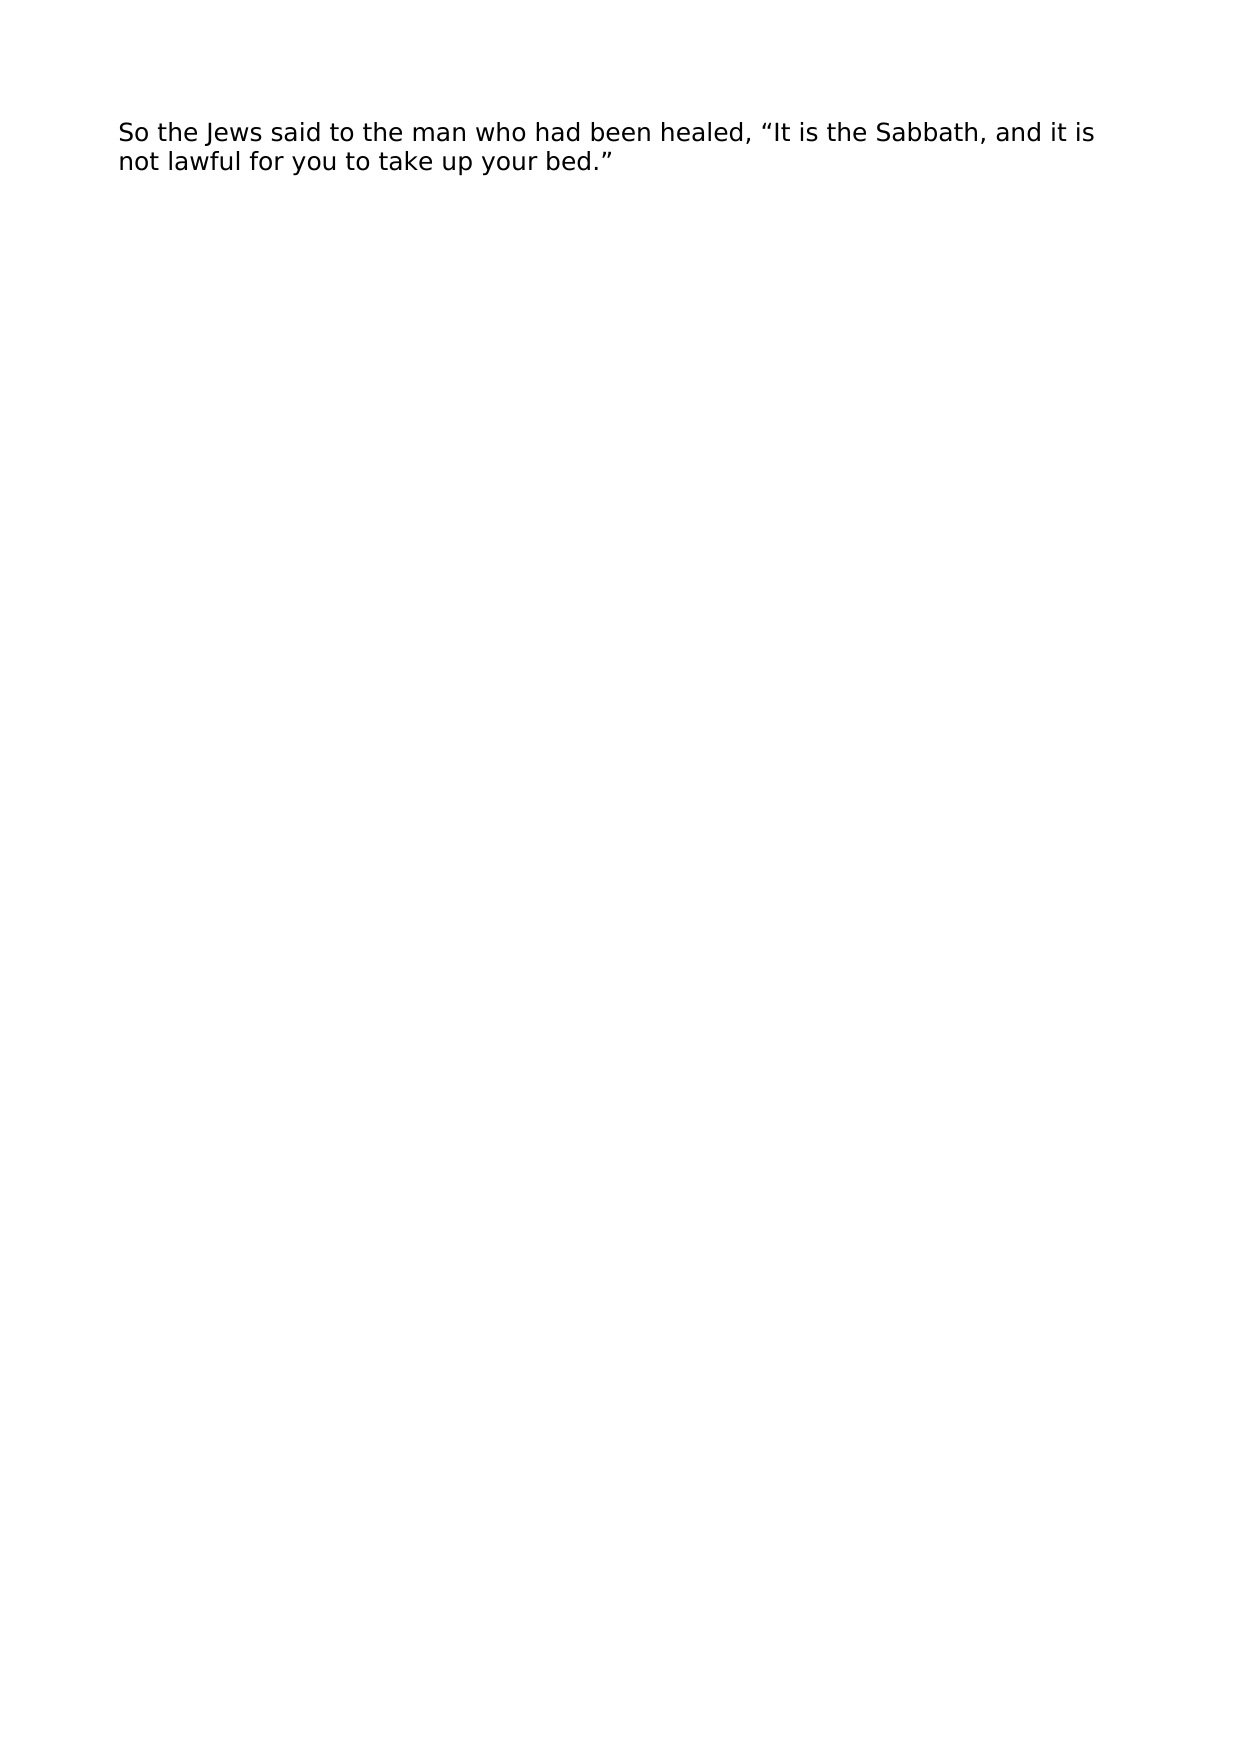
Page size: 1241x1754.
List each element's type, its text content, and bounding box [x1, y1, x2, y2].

text So the Jews said to the man who had been healed, “It is the Sabbath, and it is not lawful for you to take up your bed.” [118, 118, 1122, 176]
